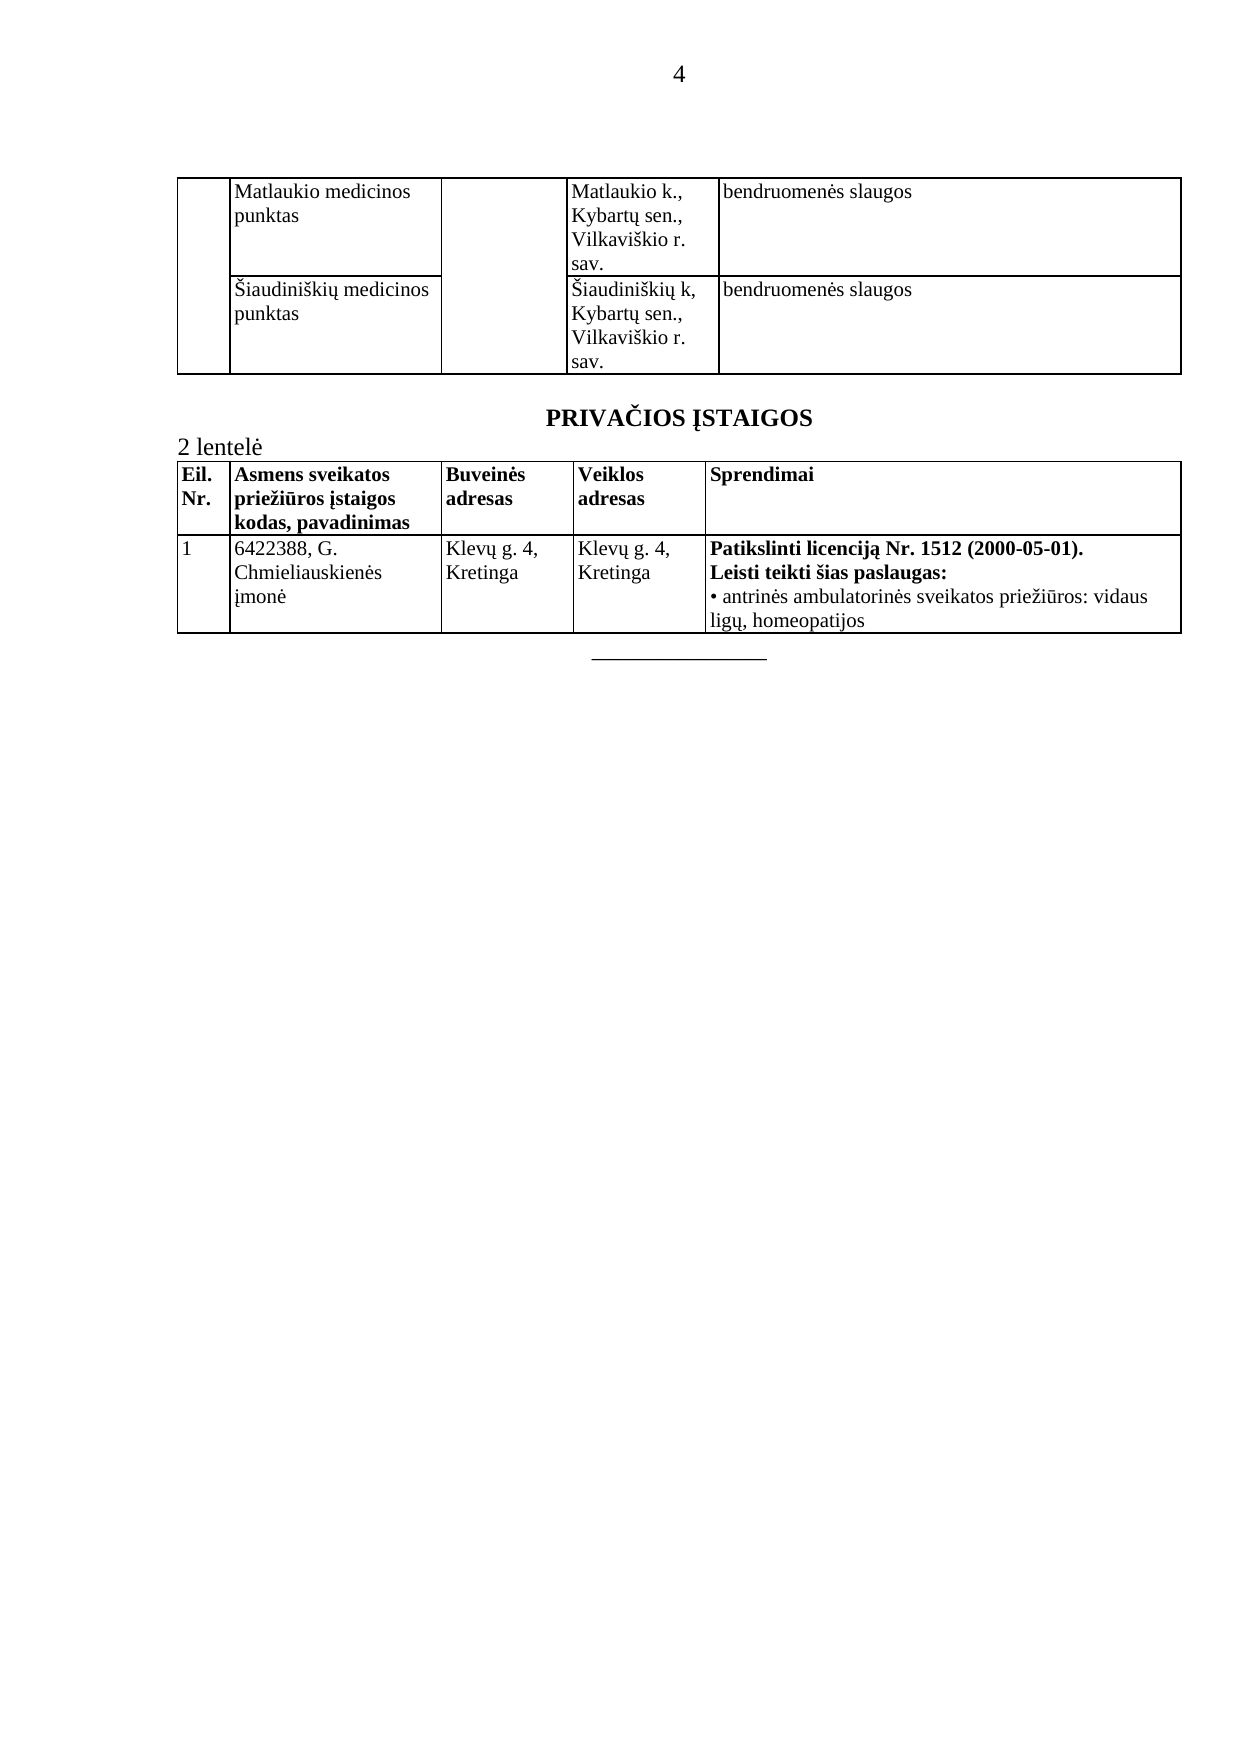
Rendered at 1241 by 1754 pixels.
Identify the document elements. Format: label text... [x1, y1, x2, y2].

table_header Sprendimai [706, 462, 1180, 534]
table_cell Matlaukio medicinos punktas [231, 179, 441, 275]
table_cell [442, 179, 566, 373]
table_cell [178, 179, 229, 373]
table_cell 6422388, G. Chmieliauskienės įmonė [231, 536, 441, 632]
table_cell Klevų g. 4, Kretinga [574, 536, 705, 632]
table_cell Klevų g. 4, Kretinga [442, 536, 573, 632]
table_cell bendruomenės slaugos [720, 179, 1180, 275]
table_header Veiklos adresas [574, 462, 705, 534]
table_cell Šiaudiniškių medicinos punktas [231, 277, 441, 373]
table_cell 1 [178, 536, 229, 632]
table_cell bendruomenės slaugos [720, 277, 1180, 373]
text PRIVAČIOS ĮSTAIGOS [177, 403, 1181, 432]
text ______________ [177, 634, 1181, 662]
text 2 lentelė [177, 432, 1181, 461]
table_header Buveinės adresas [442, 462, 573, 534]
table_header Eil. Nr. [178, 462, 229, 534]
